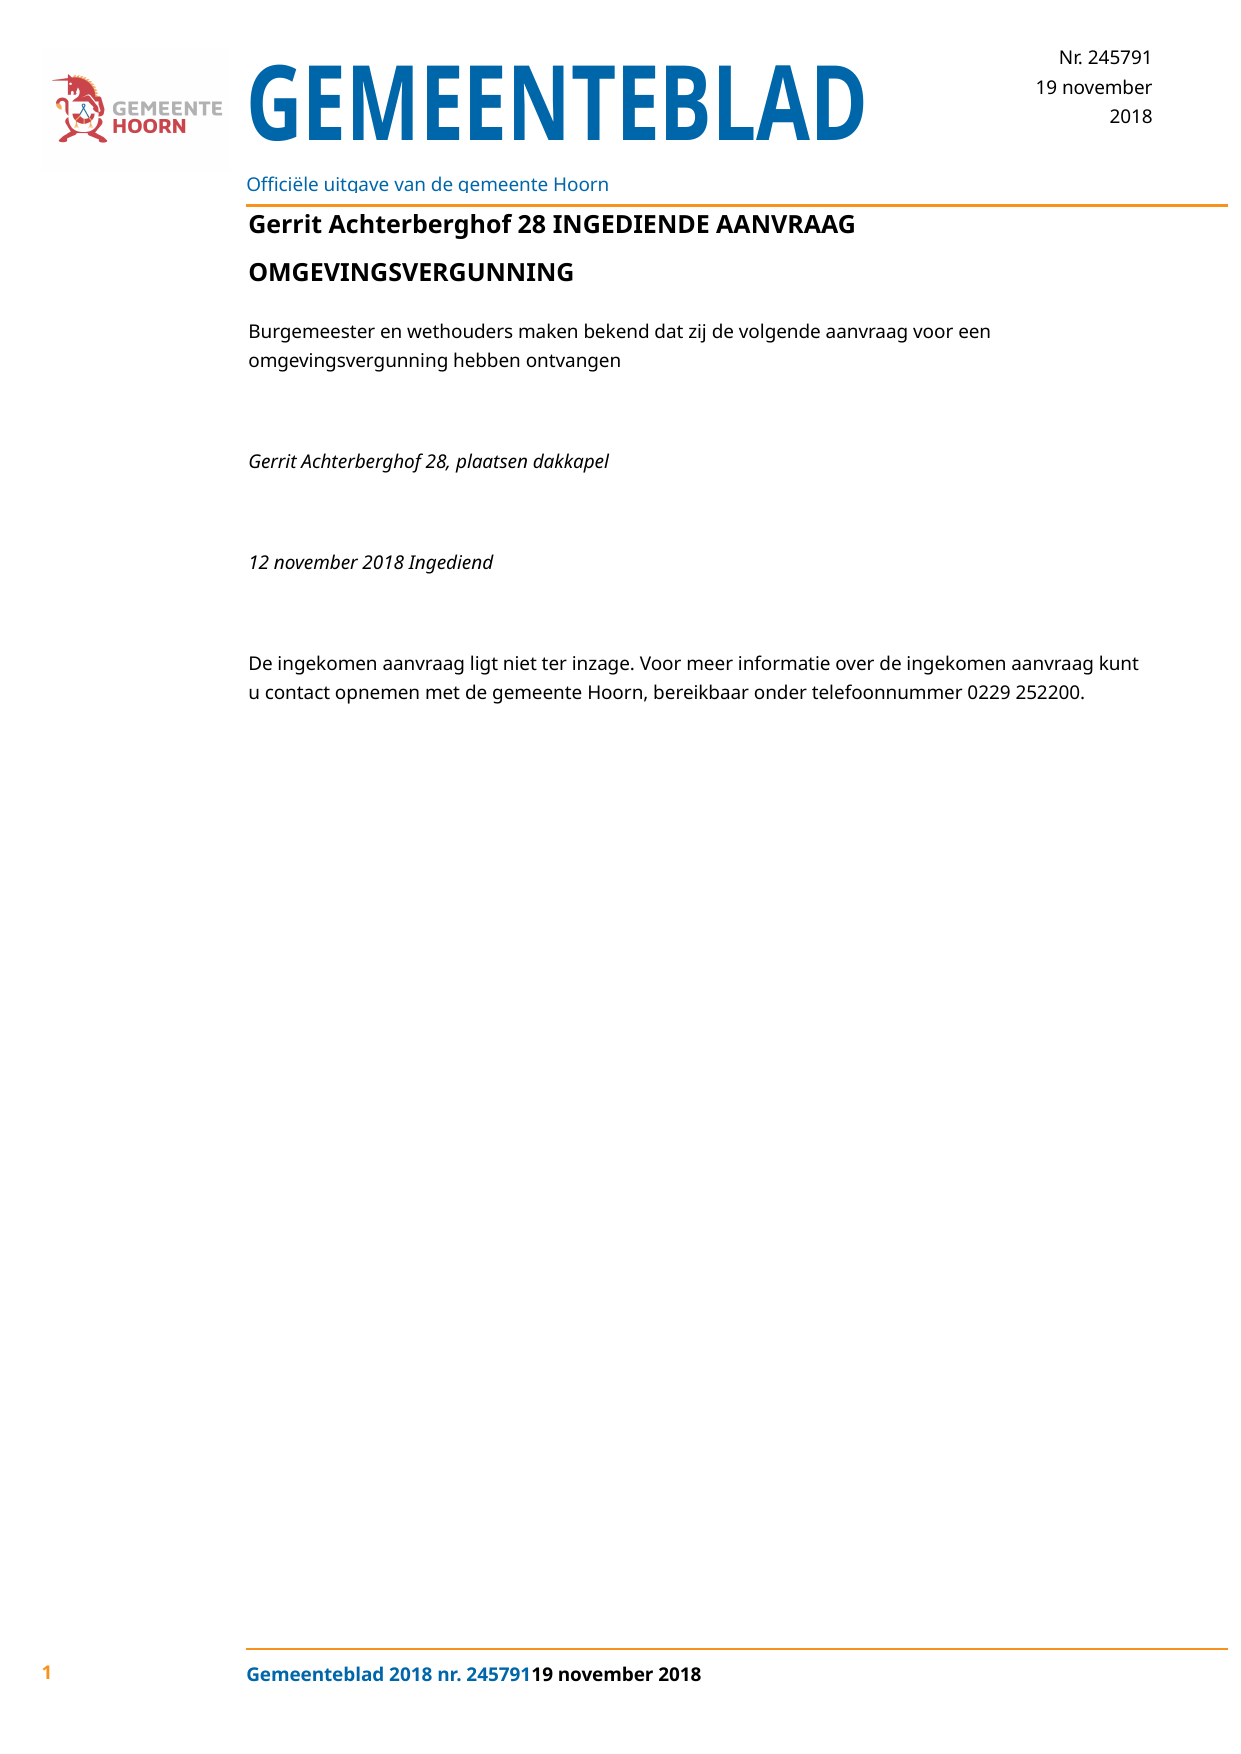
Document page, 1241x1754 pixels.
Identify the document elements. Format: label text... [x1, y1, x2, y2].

text 12 november 2018 Ingediend [248, 549, 1152, 575]
text De ingekomen aanvraag ligt niet ter inzage. Voor meer informatie over de ingekomen aanvraag kunt u contact opnemen met de gemeente Hoorn, bereikbaar onder telefoonnummer 0229 252200. [248, 650, 1152, 705]
text Gerrit Achterberghof 28, plaatsen dakkapel [248, 448, 1152, 474]
text Burgemeester en wethouders maken bekend dat zij de volgende aanvraag voor een omgevingsvergunning hebben ontvangen [248, 318, 1152, 373]
picture [41, 47, 231, 172]
text Gerrit Achterberghof 28 INGEDIENDE AANVRAAG OMGEVINGSVERGUNNING [248, 207, 1152, 288]
